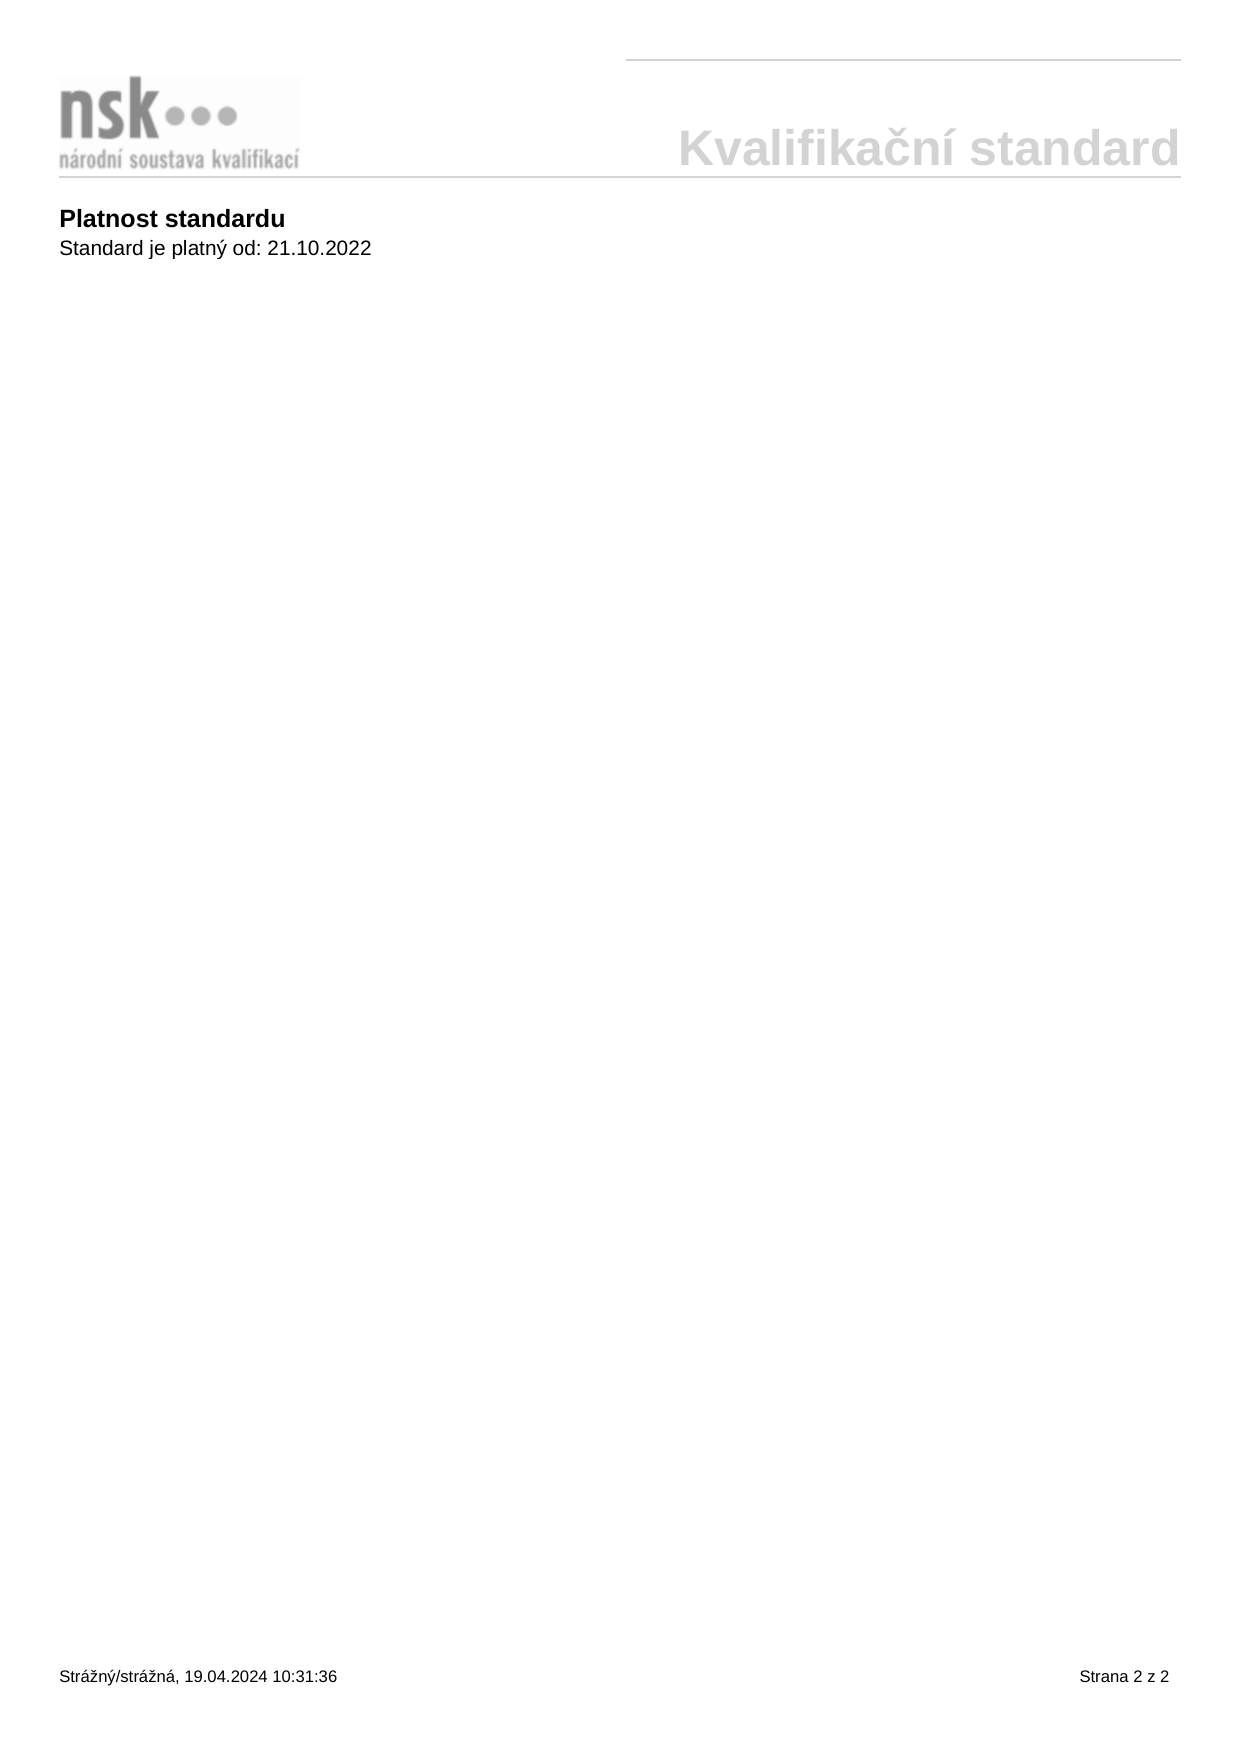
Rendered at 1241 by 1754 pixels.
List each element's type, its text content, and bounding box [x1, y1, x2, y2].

table_cell [862, 559, 1093, 859]
table_cell [626, 194, 862, 200]
table_cell [626, 1409, 862, 1658]
table_cell [1169, 259, 1181, 559]
table_cell [59, 1409, 483, 1658]
table_cell [620, 259, 626, 559]
table_cell [620, 1159, 626, 1409]
table_cell [626, 559, 862, 859]
table_cell [626, 859, 862, 1159]
table_cell [1093, 259, 1169, 559]
table_cell [484, 859, 620, 1159]
table_cell [620, 859, 626, 1159]
table_cell [1169, 194, 1181, 200]
table_cell [862, 859, 1093, 1159]
table_cell [1093, 1409, 1169, 1658]
table_cell [59, 259, 483, 559]
table_cell [1169, 1159, 1181, 1409]
table_cell [1169, 1409, 1181, 1658]
table_cell [484, 1159, 620, 1409]
table_cell Kvalifikační standard [626, 61, 1181, 176]
table_cell [1093, 194, 1169, 200]
table_cell [484, 559, 620, 859]
table_cell [1093, 1159, 1169, 1409]
picture [58, 59, 621, 171]
table_cell [620, 1409, 626, 1658]
table_cell [626, 1159, 862, 1409]
table_cell [484, 194, 620, 200]
table_cell [1093, 559, 1169, 859]
table_cell [620, 559, 626, 859]
table_cell [1169, 1658, 1181, 1694]
table_cell [484, 1409, 620, 1658]
table_cell [59, 171, 483, 176]
table_cell [621, 59, 626, 170]
table_cell Standard je platný od: 21.10.2022 [59, 236, 1181, 259]
table_cell Strážný/strážná, 19.04.2024 10:31:36 [59, 1658, 862, 1694]
table_cell [862, 259, 1093, 559]
table_cell [59, 178, 1181, 194]
table_cell [862, 194, 1093, 200]
table_cell [1093, 859, 1169, 1159]
table_cell [1169, 559, 1181, 859]
table_cell Strana 2 z 2 [862, 1658, 1169, 1694]
table_cell [484, 171, 620, 176]
table_cell [59, 559, 483, 859]
table_cell [862, 1409, 1093, 1658]
table_cell Platnost standardu [59, 200, 1181, 236]
table_cell [862, 1159, 1093, 1409]
table_cell [59, 194, 483, 200]
table_cell [484, 259, 620, 559]
table_cell [626, 259, 862, 559]
table_cell [59, 859, 483, 1159]
table_cell [59, 1159, 483, 1409]
table_cell [1169, 859, 1181, 1159]
